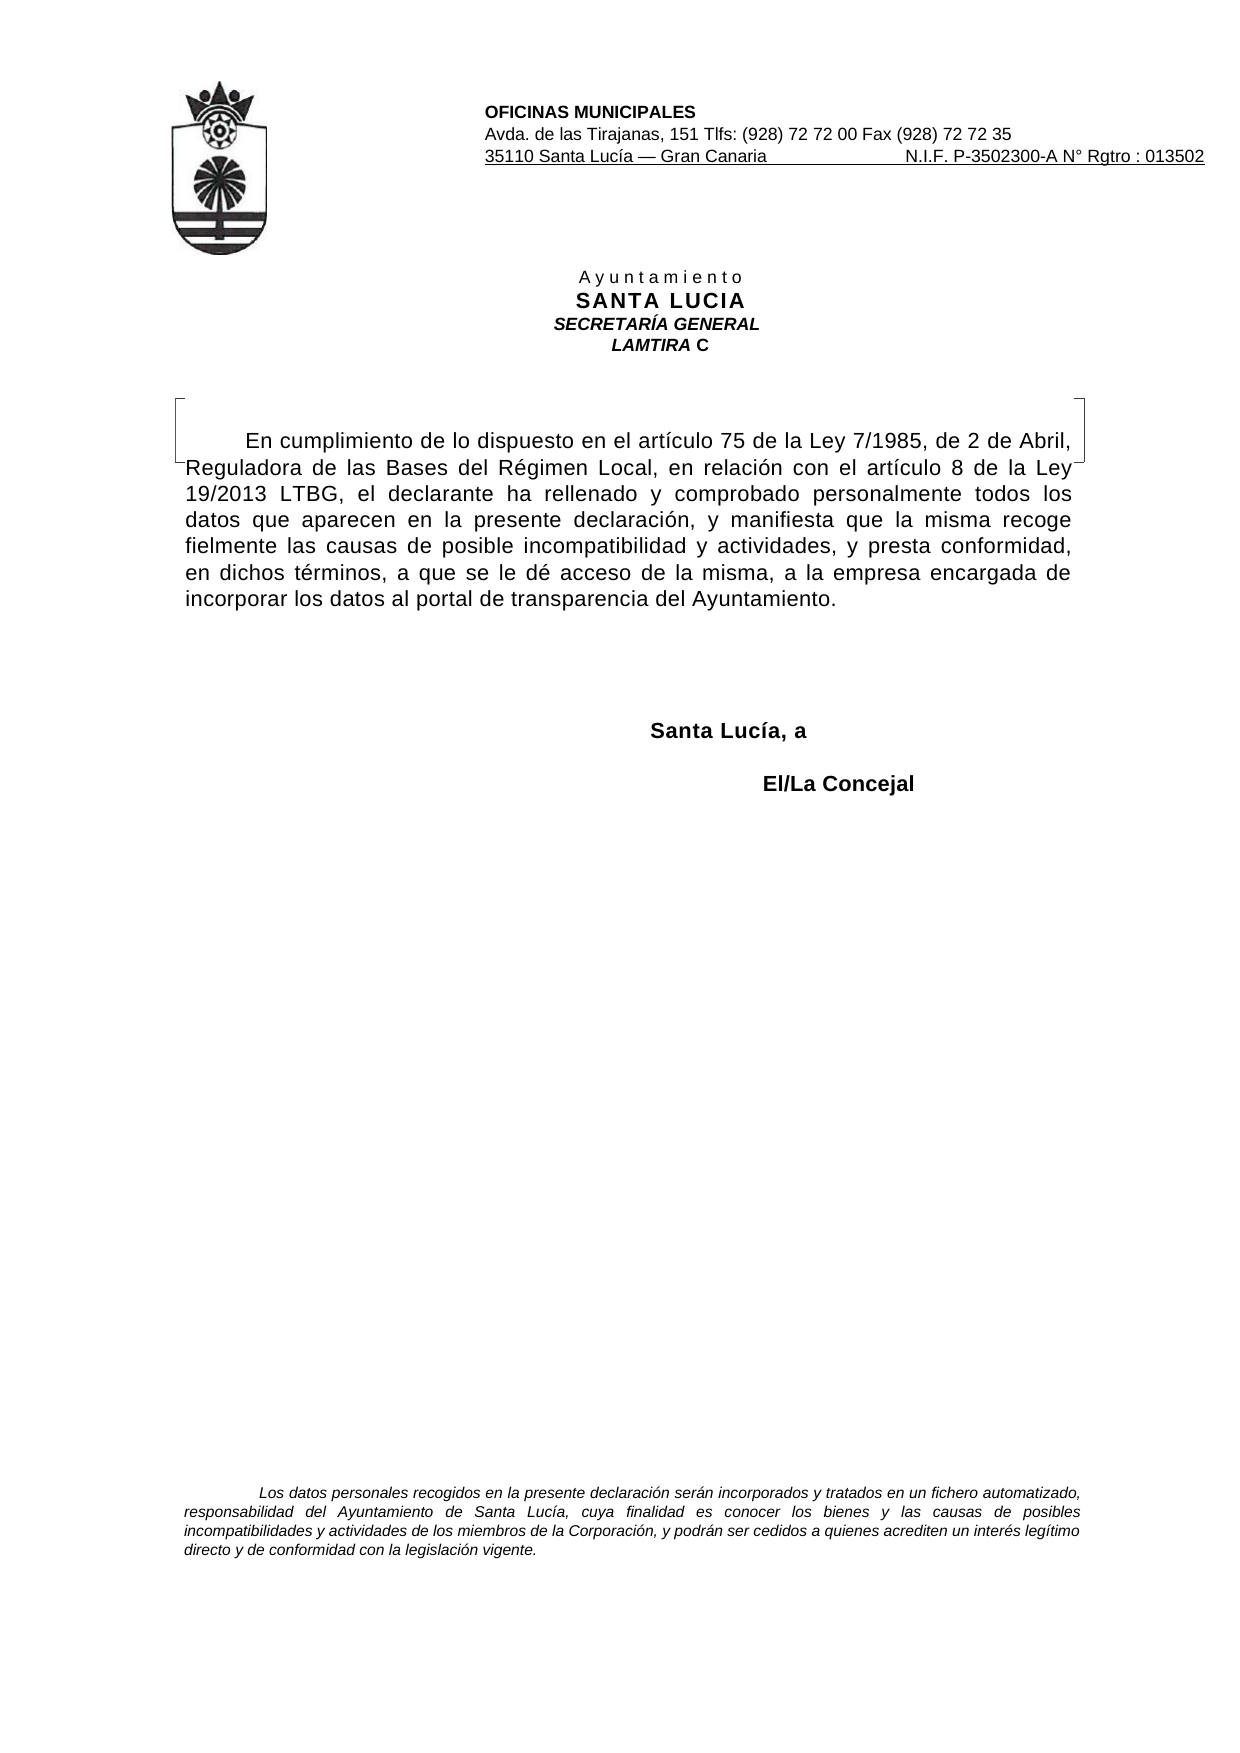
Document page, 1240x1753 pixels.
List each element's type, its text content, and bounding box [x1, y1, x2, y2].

table_header OFICINAS MUNICIPALES Avda. de las Tirajanas, 151 Tlfs: (928) 72 72 00 Fax (928) 72 72 35 35110 Santa Lucía — Gran Canaria N.I.F. P-3502300-A N° Rgtro : 013502 [267, 81, 1211, 256]
text En cumplimiento de lo dispuesto en el artículo 75 de la Ley 7/1985, de 2 de Abril, Reguladora de las Bases del Régimen Local, en relación con el artículo 8 de la Ley 19/2013 LTBG, el declarante ha rellenado y comprobado personalmente todos los datos que aparecen en la presente declaración, y manifiesta que la misma recoge fielmente las causas de posible incompatibilidad y actividades, y presta conformidad, en dichos términos, a que se le dé acceso de la misma, a la empresa encargada de incorporar los datos al portal de transparencia del Ayuntamiento. [185, 427, 1074, 612]
text SECRETARÍA GENERAL LAMTIRA C [175, 463, 1084, 1483]
text SECRETARÍA GENERAL LAMTIRA C [109, 314, 1211, 355]
text Santa Lucía, a [650, 718, 1074, 744]
text SANTA LUCIA [109, 287, 1211, 314]
text SECRETARÍA GENERAL LAMTIRA C [175, 397, 1084, 462]
table_header [109, 81, 267, 256]
text Los datos personales recogidos en la presente declaración serán incorporados y tratados en un fichero automatizado, responsabilidad del Ayuntamiento de Santa Lucía, cuya finalidad es conocer los bienes y las causas de posibles incompatibilidades y actividades de los miembros de la Corporación, y podrán ser cedidos a quienes acrediten un interés legítimo directo y de conformidad con la legislación vigente. [184, 1483, 1083, 1559]
text Ayuntamiento [109, 267, 1211, 287]
text El/La Concejal [763, 771, 1074, 796]
